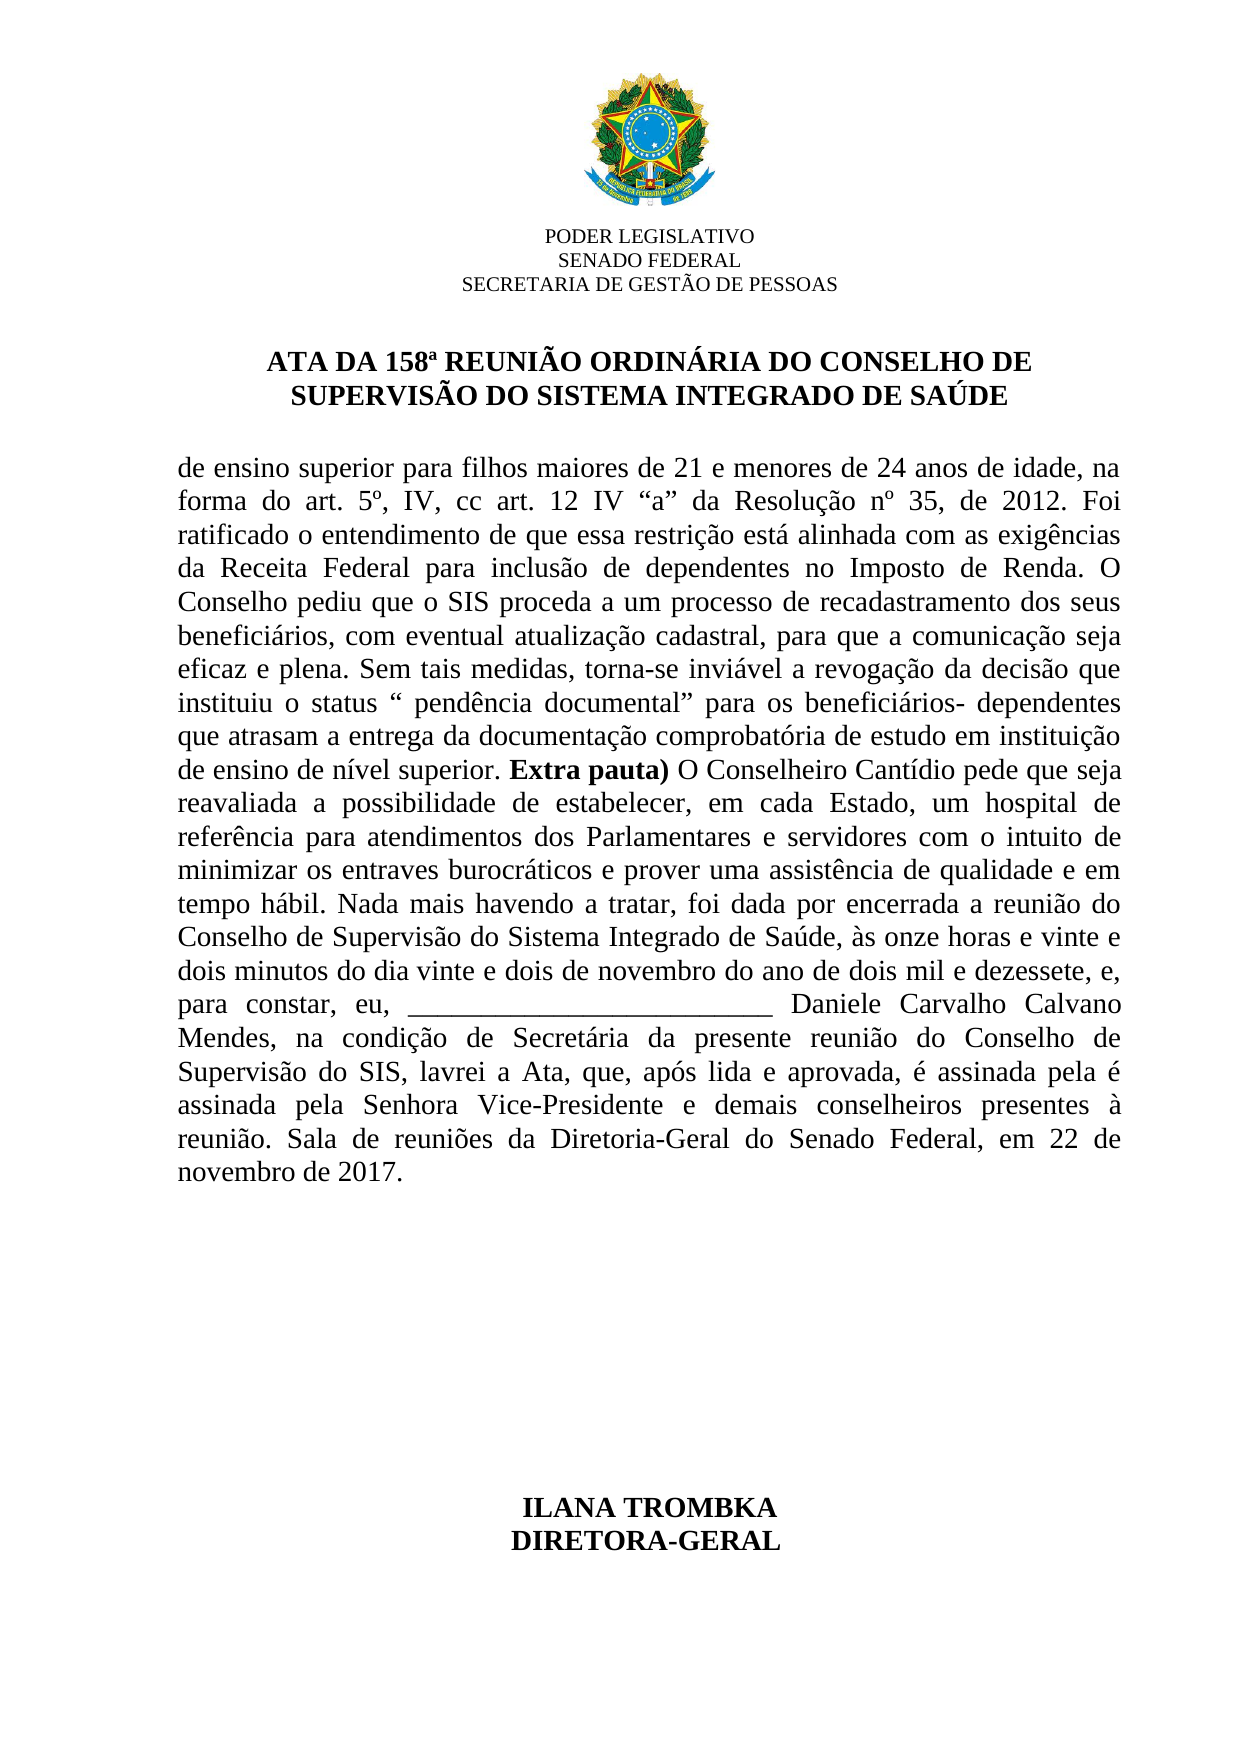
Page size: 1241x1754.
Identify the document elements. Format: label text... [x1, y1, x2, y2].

text ILANA TROMBKA [177, 1490, 1122, 1523]
text DIRETORA-GERAL [177, 1523, 1122, 1557]
text de ensino superior para filhos maiores de 21 e menores de 24 anos de idade, na forma do art. 5º, IV, cc art. 12 IV “a” da Resolução nº 35, de 2012. Foi ratificado o entendimento de que essa restrição está alinhada com as exigências da Receita Federal para inclusão de dependentes no Imposto de Renda. O Conselho pediu que o SIS proceda a um processo de recadastramento dos seus beneficiários, com eventual atualização cadastral, para que a comunicação seja eficaz e plena. Sem tais medidas, torna-se inviável a revogação da decisão que instituiu o status “ pendência documental” para os beneficiários- dependentes que atrasam a entrega da documentação comprobatória de estudo em instituição de ensino de nível superior. Extra pauta) O Conselheiro Cantídio pede que seja reavaliada a possibilidade de estabelecer, em cada Estado, um hospital de referência para atendimentos dos Parlamentares e servidores com o intuito de minimizar os entraves burocráticos e prover uma assistência de qualidade e em tempo hábil. Nada mais havendo a tratar, foi dada por encerrada a reunião do Conselho de Supervisão do Sistema Integrado de Saúde, às onze horas e vinte e dois minutos do dia vinte e dois de novembro do ano de dois mil e dezessete, e, para constar, eu, _________________________ Daniele Carvalho Calvano Mendes, na condição de Secretária da presente reunião do Conselho de Supervisão do SIS, lavrei a Ata, que, após lida e aprovada, é assinada pela é assinada pela Senhora Vice-Presidente e demais conselheiros presentes à reunião. Sala de reuniões da Diretoria-Geral do Senado Federal, em 22 de novembro de 2017. [177, 450, 1122, 1188]
